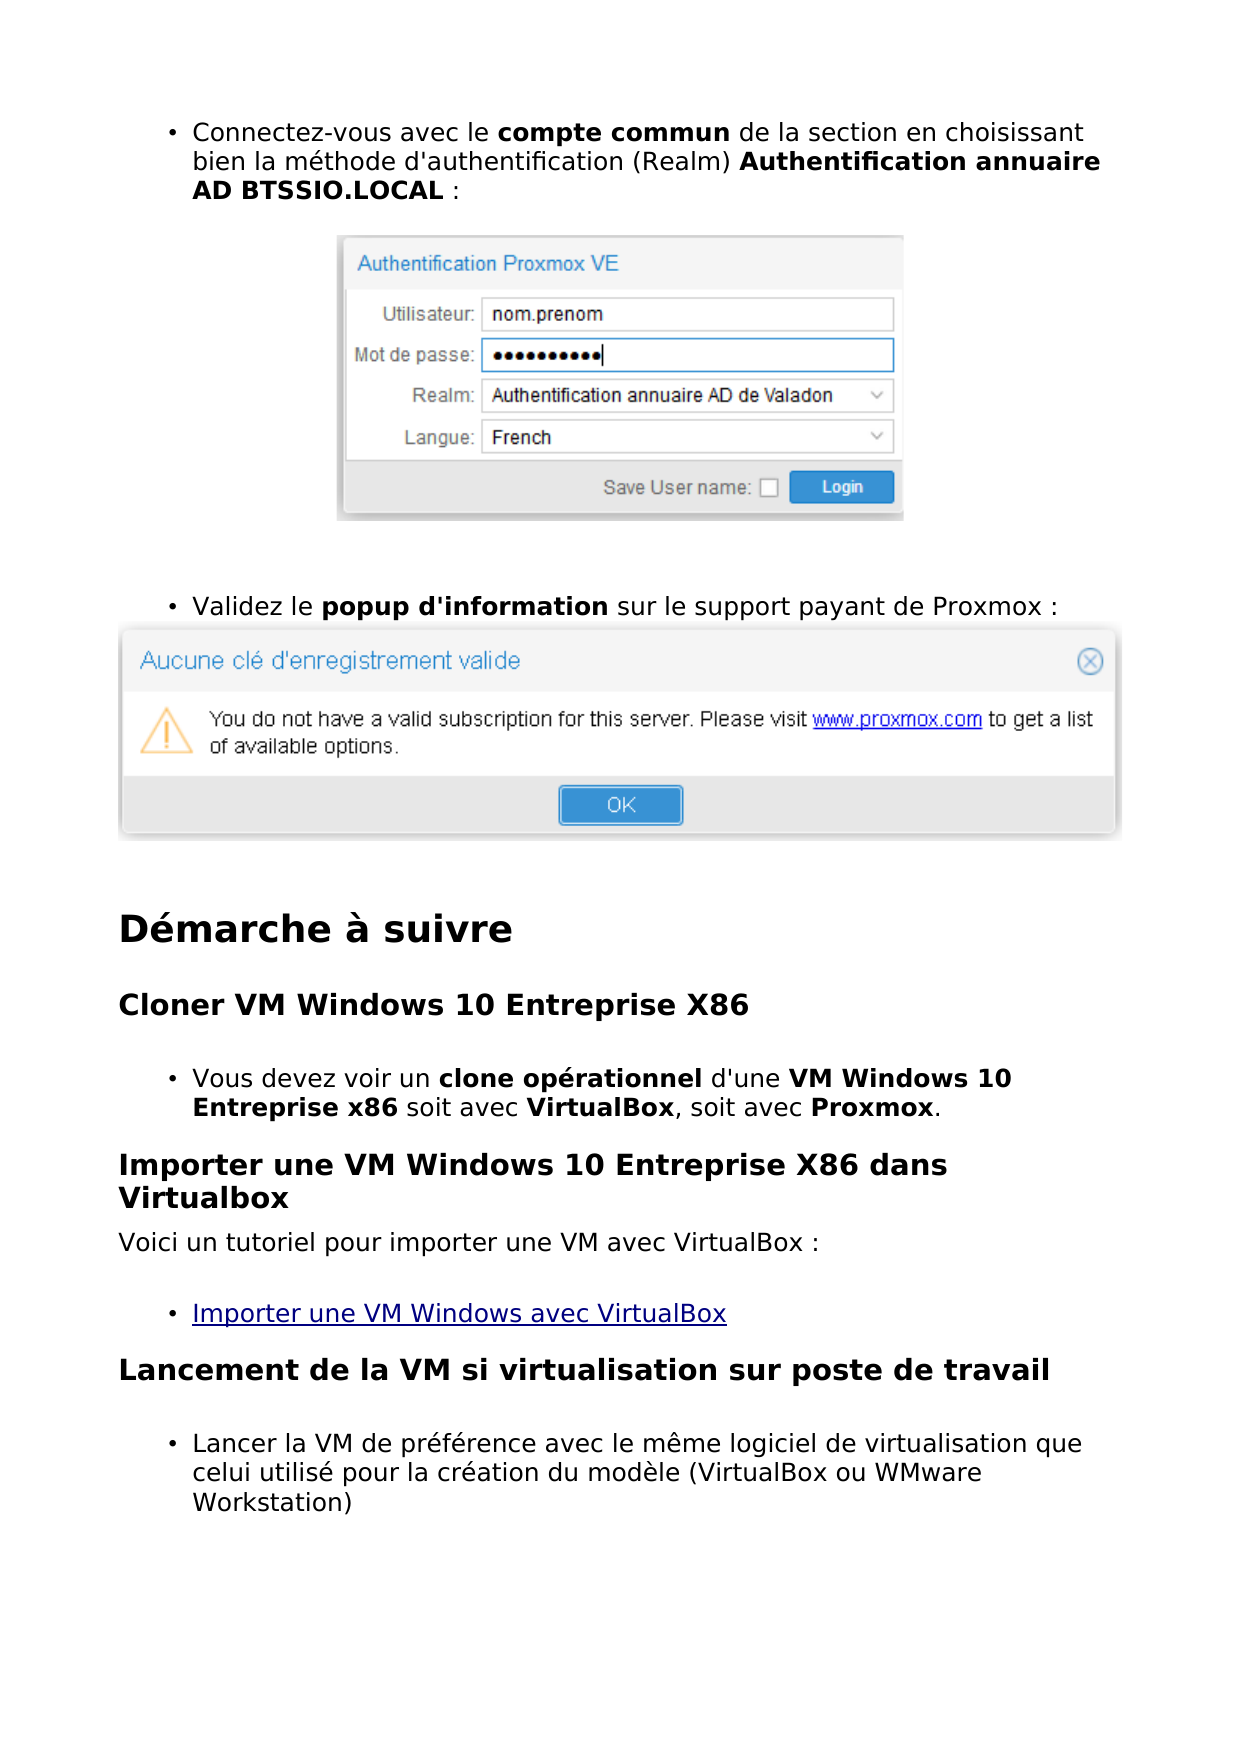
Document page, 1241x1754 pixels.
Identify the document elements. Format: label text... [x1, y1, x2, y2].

list Connectez-vous avec le compte commun de la section en choisissant bien la méthode d'authentification (Realm) Authentification annuaire AD BTSSIO.LOCAL : [177, 118, 1122, 206]
text Voici un tutoriel pour importer une VM avec VirtualBox : [118, 1228, 1122, 1257]
subtitle Lancement de la VM si virtualisation sur poste de travail [118, 1353, 1122, 1387]
list Lancer la VM de préférence avec le même logiciel de virtualisation que celui utilisé pour la création du modèle (VirtualBox ou WMware Workstation) [177, 1429, 1122, 1517]
subtitle Importer une VM Windows 10 Entreprise X86 dans Virtualbox [118, 1148, 1122, 1216]
list Importer une VM Windows avec VirtualBox [177, 1299, 1122, 1328]
picture [118, 621, 1123, 841]
picture [336, 235, 904, 521]
subtitle Cloner VM Windows 10 Entreprise X86 [118, 988, 1122, 1022]
subtitle Démarche à suivre [118, 907, 1122, 951]
list Vous devez voir un clone opérationnel d'une VM Windows 10 Entreprise x86 soit avec VirtualBox, soit avec Proxmox. [177, 1064, 1122, 1123]
list Validez le popup d'information sur le support payant de Proxmox : [177, 592, 1122, 621]
